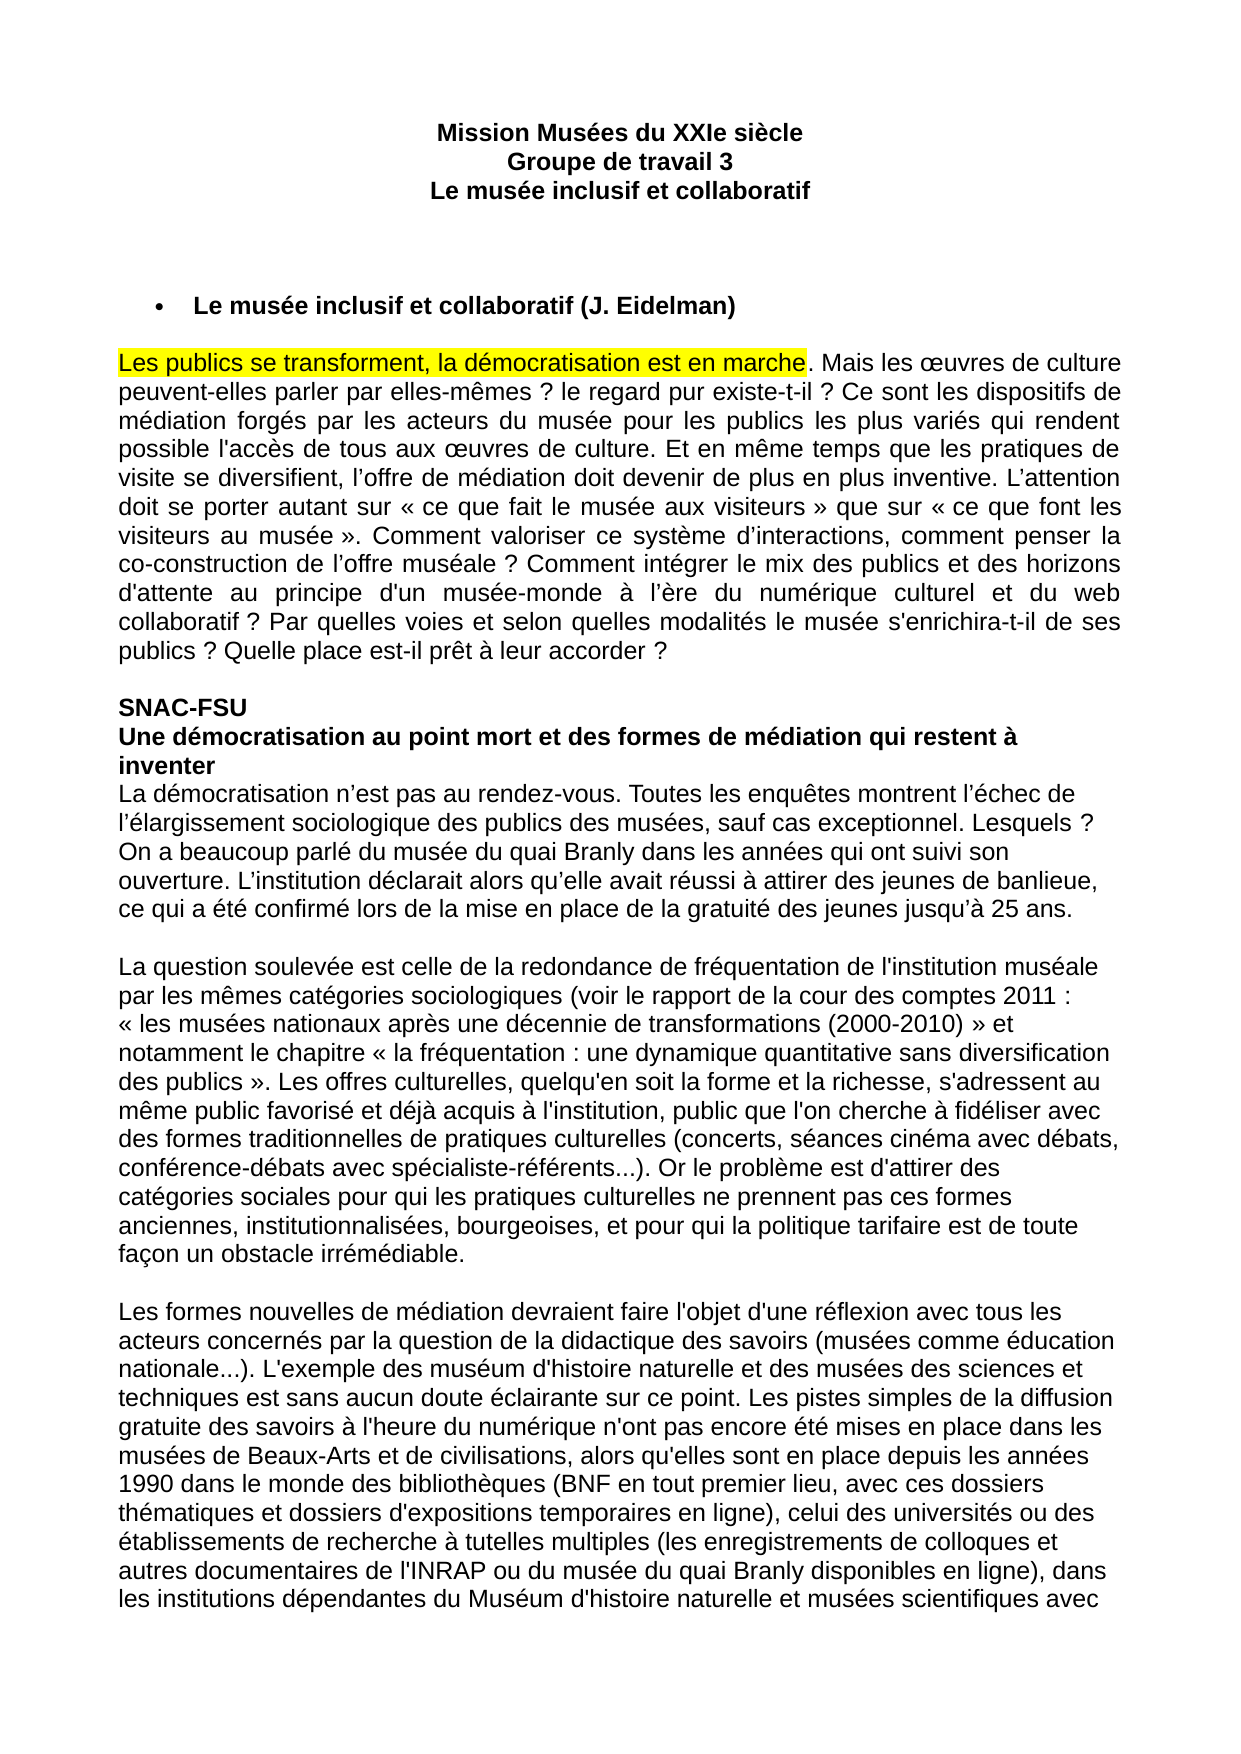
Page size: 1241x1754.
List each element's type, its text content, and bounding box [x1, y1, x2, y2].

text Mission Musées du XXIe siècle [118, 118, 1122, 147]
text La question soulevée est celle de la redondance de fréquentation de l'institution muséale par les mêmes catégories sociologiques (voir le rapport de la cour des comptes 2011 : « les musées nationaux après une décennie de transformations (2000-2010) » et notamment le chapitre « la fréquentation : une dynamique quantitative sans diversification des publics ». Les offres culturelles, quelqu'en soit la forme et la richesse, s'adressent au même public favorisé et déjà acquis à l'institution, public que l'on cherche à fidéliser avec des formes traditionnelles de pratiques culturelles (concerts, séances cinéma avec débats, conférence-débats avec spécialiste-référents...). Or le problème est d'attirer des catégories sociales pour qui les pratiques culturelles ne prennent pas ces formes anciennes, institutionnalisées, bourgeoises, et pour qui la politique tarifaire est de toute façon un obstacle irrémédiable. [118, 952, 1122, 1268]
text La démocratisation n’est pas au rendez-vous. Toutes les enquêtes montrent l’échec de l’élargissement sociologique des publics des musées, sauf cas exceptionnel. Lesquels ? On a beaucoup parlé du musée du quai Branly dans les années qui ont suivi son ouverture. L’institution déclarait alors qu’elle avait réussi à attirer des jeunes de banlieue, ce qui a été confirmé lors de la mise en place de la gratuité des jeunes jusqu’à 25 ans. [118, 779, 1122, 923]
text Les publics se transforment, la démocratisation est en marche. Mais les œuvres de culture peuvent-elles parler par elles-mêmes ? le regard pur existe-t-il ? Ce sont les dispositifs de médiation forgés par les acteurs du musée pour les publics les plus variés qui rendent possible l'accès de tous aux œuvres de culture. Et en même temps que les pratiques de visite se diversifient, l’offre de médiation doit devenir de plus en plus inventive. L’attention doit se porter autant sur « ce que fait le musée aux visiteurs » que sur « ce que font les visiteurs au musée ». Comment valoriser ce système d’interactions, comment penser la co-construction de l’offre muséale ? Comment intégrer le mix des publics et des horizons d'attente au principe d'un musée-monde à l’ère du numérique culturel et du web collaboratif ? Par quelles voies et selon quelles modalités le musée s'enrichira-t-il de ses publics ? Quelle place est-il prêt à leur accorder ? [118, 348, 1122, 664]
list Le musée inclusif et collaboratif (J. Eidelman) [156, 291, 1122, 319]
text Une démocratisation au point mort et des formes de médiation qui restent à inventer [118, 722, 1122, 779]
text Le musée inclusif et collaboratif [118, 176, 1122, 204]
text SNAC-FSU [118, 693, 1122, 722]
text Les formes nouvelles de médiation devraient faire l'objet d'une réflexion avec tous les acteurs concernés par la question de la didactique des savoirs (musées comme éducation nationale...). L'exemple des muséum d'histoire naturelle et des musées des sciences et techniques est sans aucun doute éclairante sur ce point. Les pistes simples de la diffusion gratuite des savoirs à l'heure du numérique n'ont pas encore été mises en place dans les musées de Beaux-Arts et de civilisations, alors qu'elles sont en place depuis les années 1990 dans le monde des bibliothèques (BNF en tout premier lieu, avec ces dossiers thématiques et dossiers d'expositions temporaires en ligne), celui des universités ou des établissements de recherche à tutelles multiples (les enregistrements de colloques et autres documentaires de l'INRAP ou du musée du quai Branly disponibles en ligne), dans les institutions dépendantes du Muséum d'histoire naturelle et musées scientifiques avec [118, 1297, 1122, 1613]
text Groupe de travail 3 [118, 147, 1122, 176]
